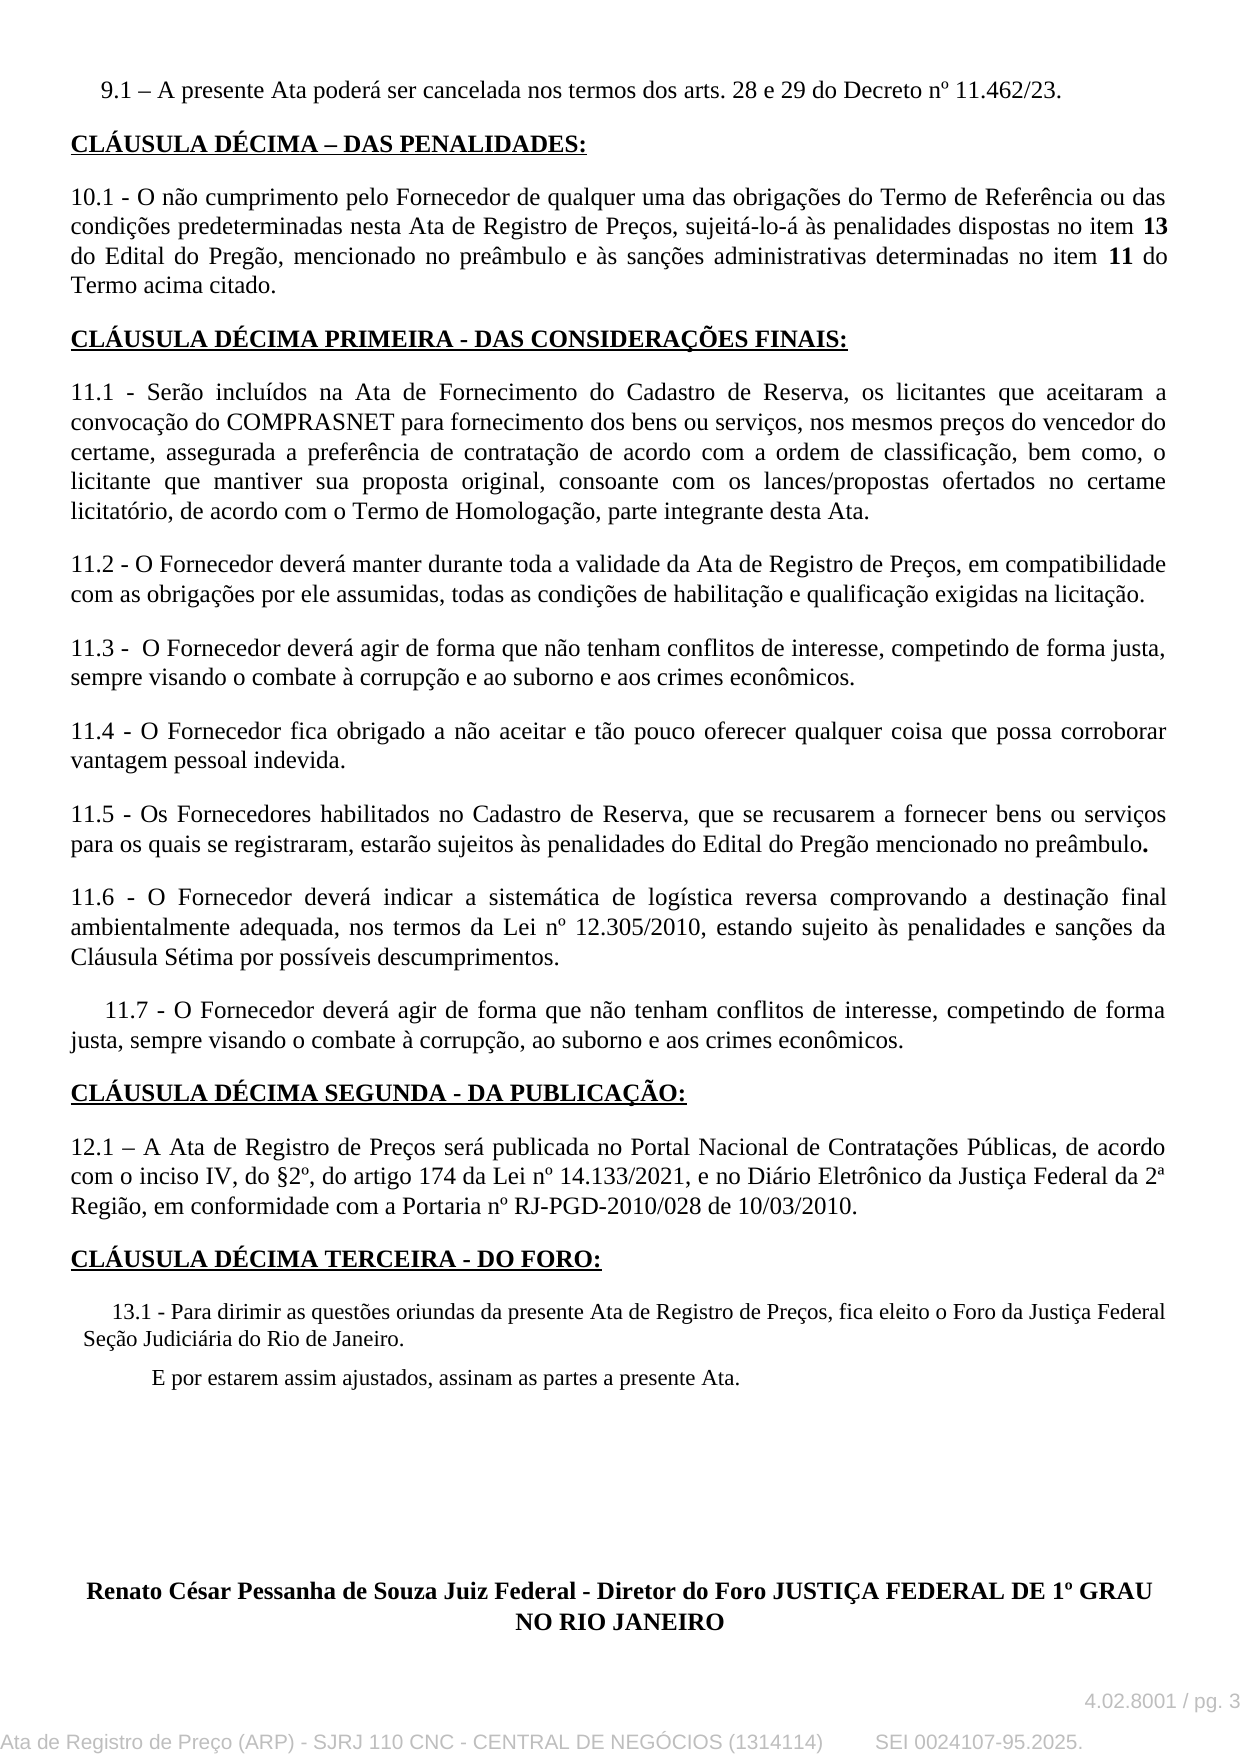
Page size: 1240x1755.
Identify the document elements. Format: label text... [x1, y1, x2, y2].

text 11.7 - O Fornecedor deverá agir de forma que não tenham conflitos de interesse, competindo de forma justa, sempre visando o combate à corrupção, ao suborno e aos crimes econômicos. [70, 995, 1168, 1053]
text 11.6 - O Fornecedor deverá indicar a sistemática de logística reversa comprovando a destinação final ambientalmente adequada, nos termos da Lei nº 12.305/2010, estando sujeito às penalidades e sanções da Cláusula Sétima por possíveis descumprimentos. [70, 882, 1168, 970]
text CLÁUSULA DÉCIMA TERCEIRA - DO FORO: [70, 1244, 1168, 1273]
text 11.1 - Serão incluídos na Ata de Fornecimento do Cadastro de Reserva, os licitantes que aceitaram a convocação do COMPRASNET para fornecimento dos bens ou serviços, nos mesmos preços do vencedor do certame, assegurada a preferência de contratação de acordo com a ordem de classificação, bem como, o licitante que mantiver sua proposta original, consoante com os lances/propostas ofertados no certame licitatório, de acordo com o Termo de Homologação, parte integrante desta Ata. [70, 377, 1168, 524]
text CLÁUSULA DÉCIMA – DAS PENALIDADES: [70, 129, 1168, 157]
text 9.1 – A presente Ata poderá ser cancelada nos termos dos arts. 28 e 29 do Decreto nº 11.462/23. [101, 75, 1168, 104]
text 10.1 - O não cumprimento pelo Fornecedor de qualquer uma das obrigações do Termo de Referência ou das condições predeterminadas nesta Ata de Registro de Preços, sujeitá-lo-á às penalidades dispostas no item 13 do Edital do Pregão, mencionado no preâmbulo e às sanções administrativas determinadas no item 11 do Termo acima citado. [70, 182, 1168, 299]
text CLÁUSULA DÉCIMA SEGUNDA - DA PUBLICAÇÃO: [70, 1078, 1168, 1107]
text 12.1 – A Ata de Registro de Preços será publicada no Portal Nacional de Contratações Públicas, de acordo com o inciso IV, do §2º, do artigo 174 da Lei nº 14.133/2021, e no Diário Eletrônico da Justiça Federal da 2ª Região, em conformidade com a Portaria nº RJ-PGD-2010/028 de 10/03/2010. [70, 1132, 1168, 1219]
text 11.3 - O Fornecedor deverá agir de forma que não tenham conflitos de interesse, competindo de forma justa, sempre visando o combate à corrupção e ao suborno e aos crimes econômicos. [70, 633, 1168, 691]
text 11.2 - O Fornecedor deverá manter durante toda a validade da Ata de Registro de Preços, em compatibilidade com as obrigações por ele assumidas, todas as condições de habilitação e qualificação exigidas na licitação. [70, 549, 1168, 608]
text Renato César Pessanha de Souza Juiz Federal - Diretor do Foro JUSTIÇA FEDERAL DE 1º GRAU NO RIO JANEIRO [72, 1576, 1167, 1636]
text 11.4 - O Fornecedor fica obrigado a não aceitar e tão pouco oferecer qualquer coisa que possa corroborar vantagem pessoal indevida. [70, 716, 1168, 774]
text CLÁUSULA DÉCIMA PRIMEIRA - DAS CONSIDERAÇÕES FINAIS: [70, 324, 1168, 353]
text E por estarem assim ajustados, assinam as partes a presente Ata. [83, 1364, 1155, 1391]
text 11.5 - Os Fornecedores habilitados no Cadastro de Reserva, que se recusarem a fornecer bens ou serviços para os quais se registraram, estarão sujeitos às penalidades do Edital do Pregão mencionado no preâmbulo. [70, 799, 1168, 857]
text 13.1 - Para dirimir as questões oriundas da presente Ata de Registro de Preços, fica eleito o Foro da Justiça Federal Seção Judiciária do Rio de Janeiro. [83, 1298, 1168, 1351]
